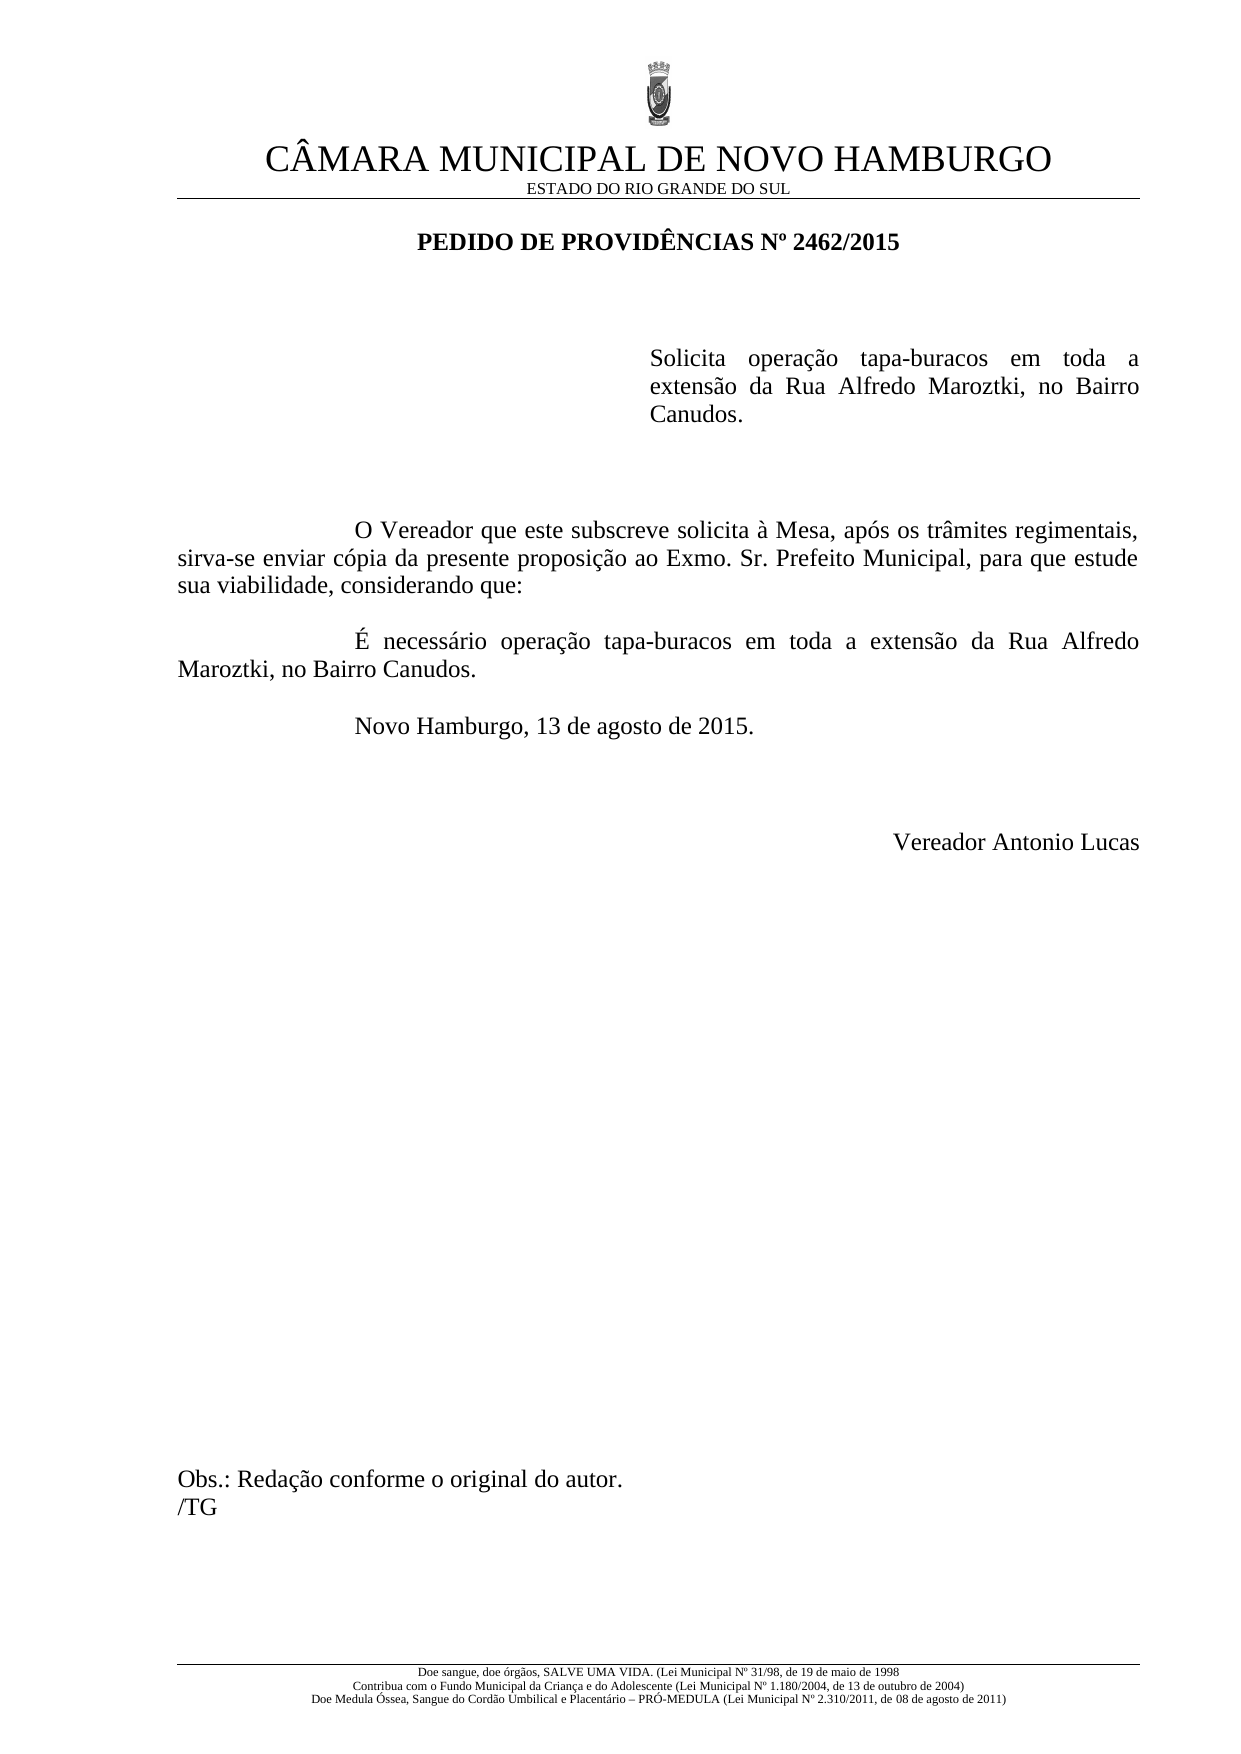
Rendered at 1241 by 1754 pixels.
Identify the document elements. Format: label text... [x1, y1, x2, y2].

text /TG [177, 1493, 1140, 1521]
text Novo Hamburgo, 13 de agosto de 2015. [177, 712, 1140, 740]
text PEDIDO DE PROVIDÊNCIAS Nº 2462/2015 [177, 228, 1140, 256]
text O Vereador que este subscreve solicita à Mesa, após os trâmites regimentais, sirva-se enviar cópia da presente proposição ao Exmo. Sr. Prefeito Municipal, para que estude sua viabilidade, considerando que: [177, 516, 1140, 599]
text Solicita operação tapa-buracos em toda a extensão da Rua Alfredo Maroztki, no Bairro Canudos. [649, 344, 1140, 428]
text É necessário operação tapa-buracos em toda a extensão da Rua Alfredo Maroztki, no Bairro Canudos. [177, 627, 1140, 682]
text Obs.: Redação conforme o original do autor. [177, 1466, 1140, 1493]
text Vereador Antonio Lucas [177, 828, 1140, 856]
